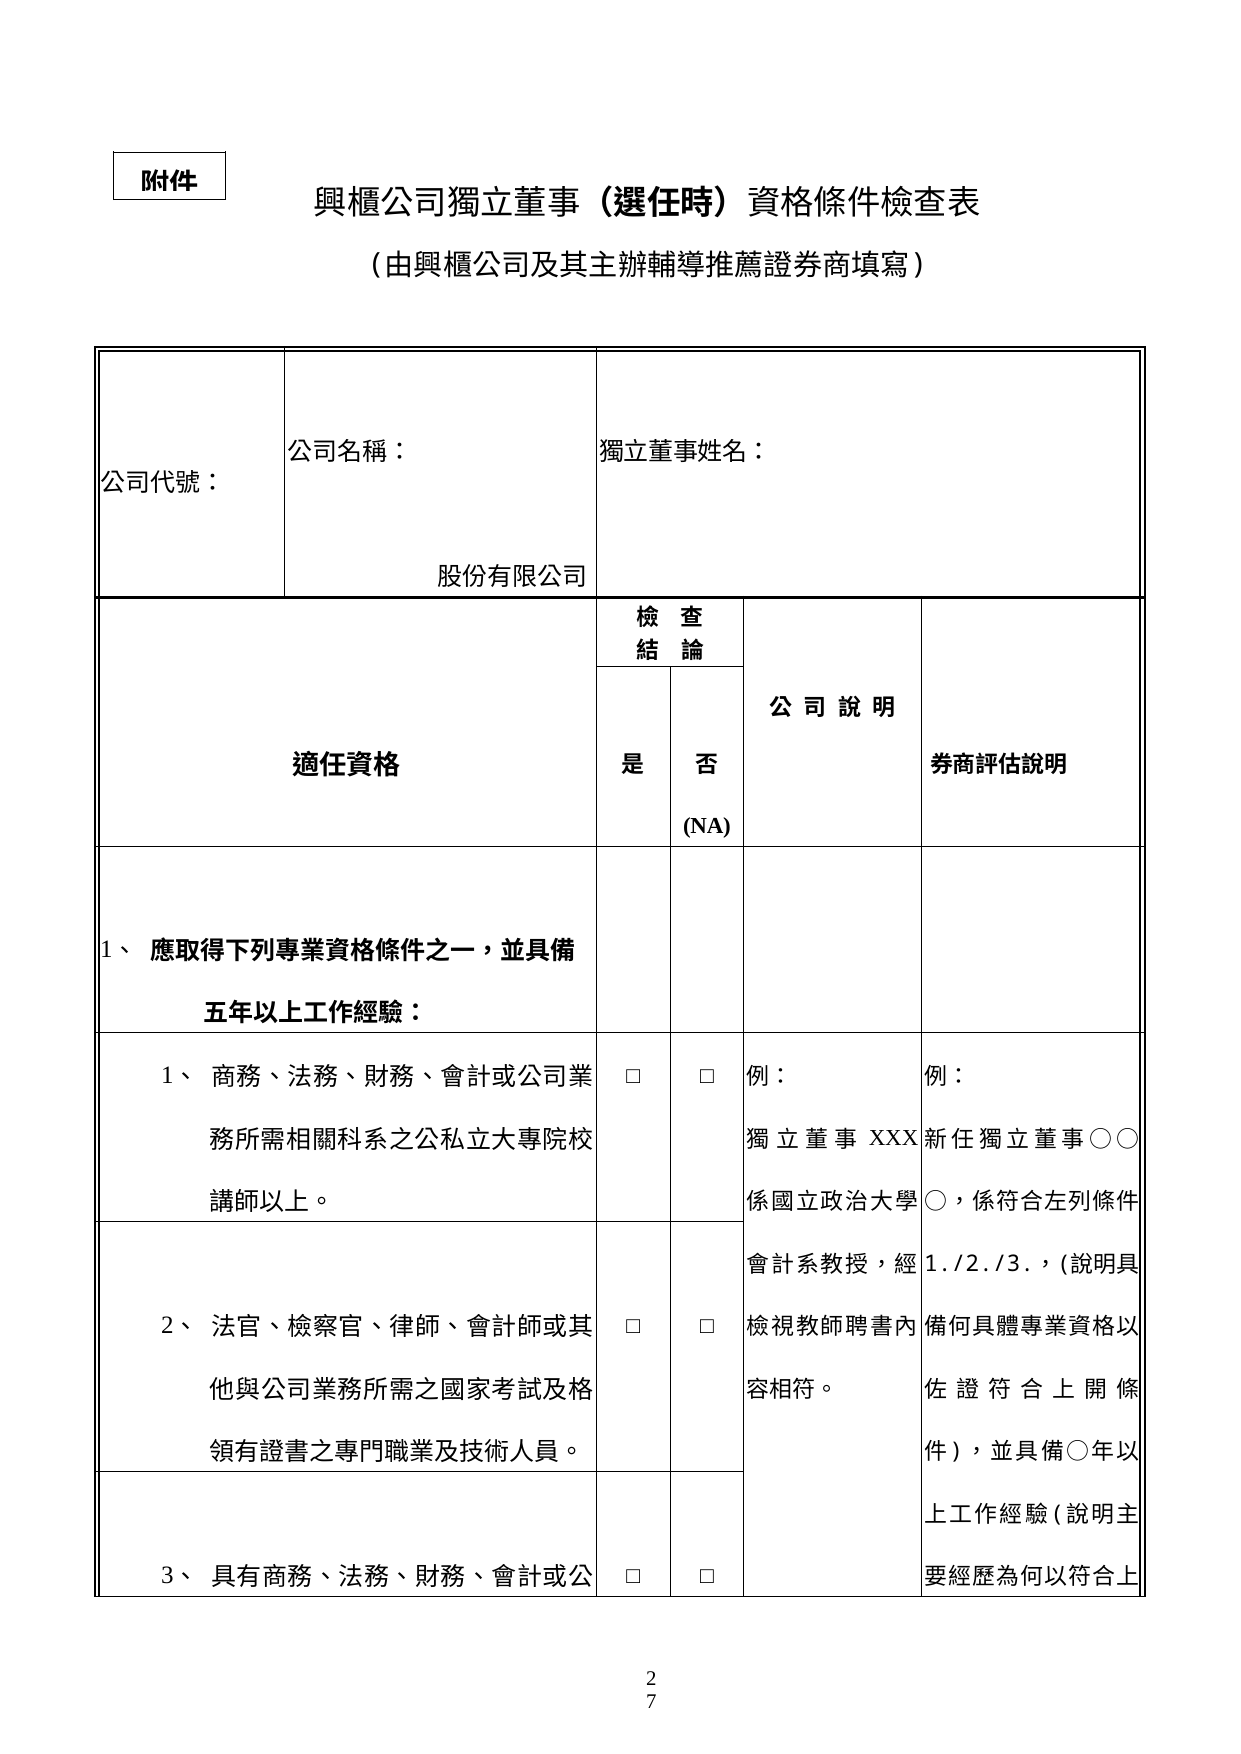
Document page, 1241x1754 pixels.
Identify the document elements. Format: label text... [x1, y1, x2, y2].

table_cell 否(NA) [671, 667, 743, 846]
table_cell 例： 新任獨立董事○○○，係符合左列條件1./2./3.，(說明具備何具體專業資格以佐證符合上開條件)，並具備○年以上工作經驗(說明主要經歷為何以符合上 [922, 1033, 1139, 1596]
text 附件 [129, 160, 209, 191]
table_cell 法官、檢察官、律師、會計師或其他與公司業務所需之國家考試及格領有證書之專門職業及技術人員。 [100, 1222, 596, 1471]
table_cell 券商評估說明 [922, 599, 1139, 846]
table_cell 公 司 說 明 [744, 599, 921, 846]
table_cell 適任資格 [100, 599, 596, 846]
table_cell [744, 847, 921, 1032]
text (由興櫃公司及其主辦輔導推薦證券商填寫) [150, 221, 1144, 283]
table_cell 商務、法務、財務、會計或公司業務所需相關科系之公私立大專院校講師以上。 [100, 1033, 596, 1221]
table_header 公司代號： [100, 352, 284, 596]
table_cell □ [597, 1472, 670, 1596]
table_header 公司名稱： 股份有限公司 [285, 352, 596, 596]
table_cell [671, 847, 743, 1032]
table_cell □ [597, 1033, 670, 1221]
table_cell 例： 獨立董事XXX係國立政治大學會計系教授，經檢視教師聘書內容相符。 [744, 1033, 921, 1596]
text 興櫃公司獨立董事（選任時）資格條件檢查表 [114, 153, 225, 199]
table_cell □ [671, 1472, 743, 1596]
text 興櫃公司獨立董事（選任時）資格條件檢查表 [150, 158, 1144, 221]
table_cell □ [671, 1033, 743, 1221]
table_cell □ [597, 1222, 670, 1471]
table_cell □ [671, 1222, 743, 1471]
table_cell [597, 847, 670, 1032]
table_cell 應取得下列專業資格條件之一，並具備五年以上工作經驗： [100, 847, 596, 1032]
table_cell 具有商務、法務、財務、會計或公 [100, 1472, 596, 1596]
table_cell [922, 847, 1139, 1032]
table_cell 檢 查 結 論 [597, 599, 743, 666]
table_cell 是 [597, 667, 670, 846]
table_header 獨立董事姓名： [597, 352, 1139, 596]
